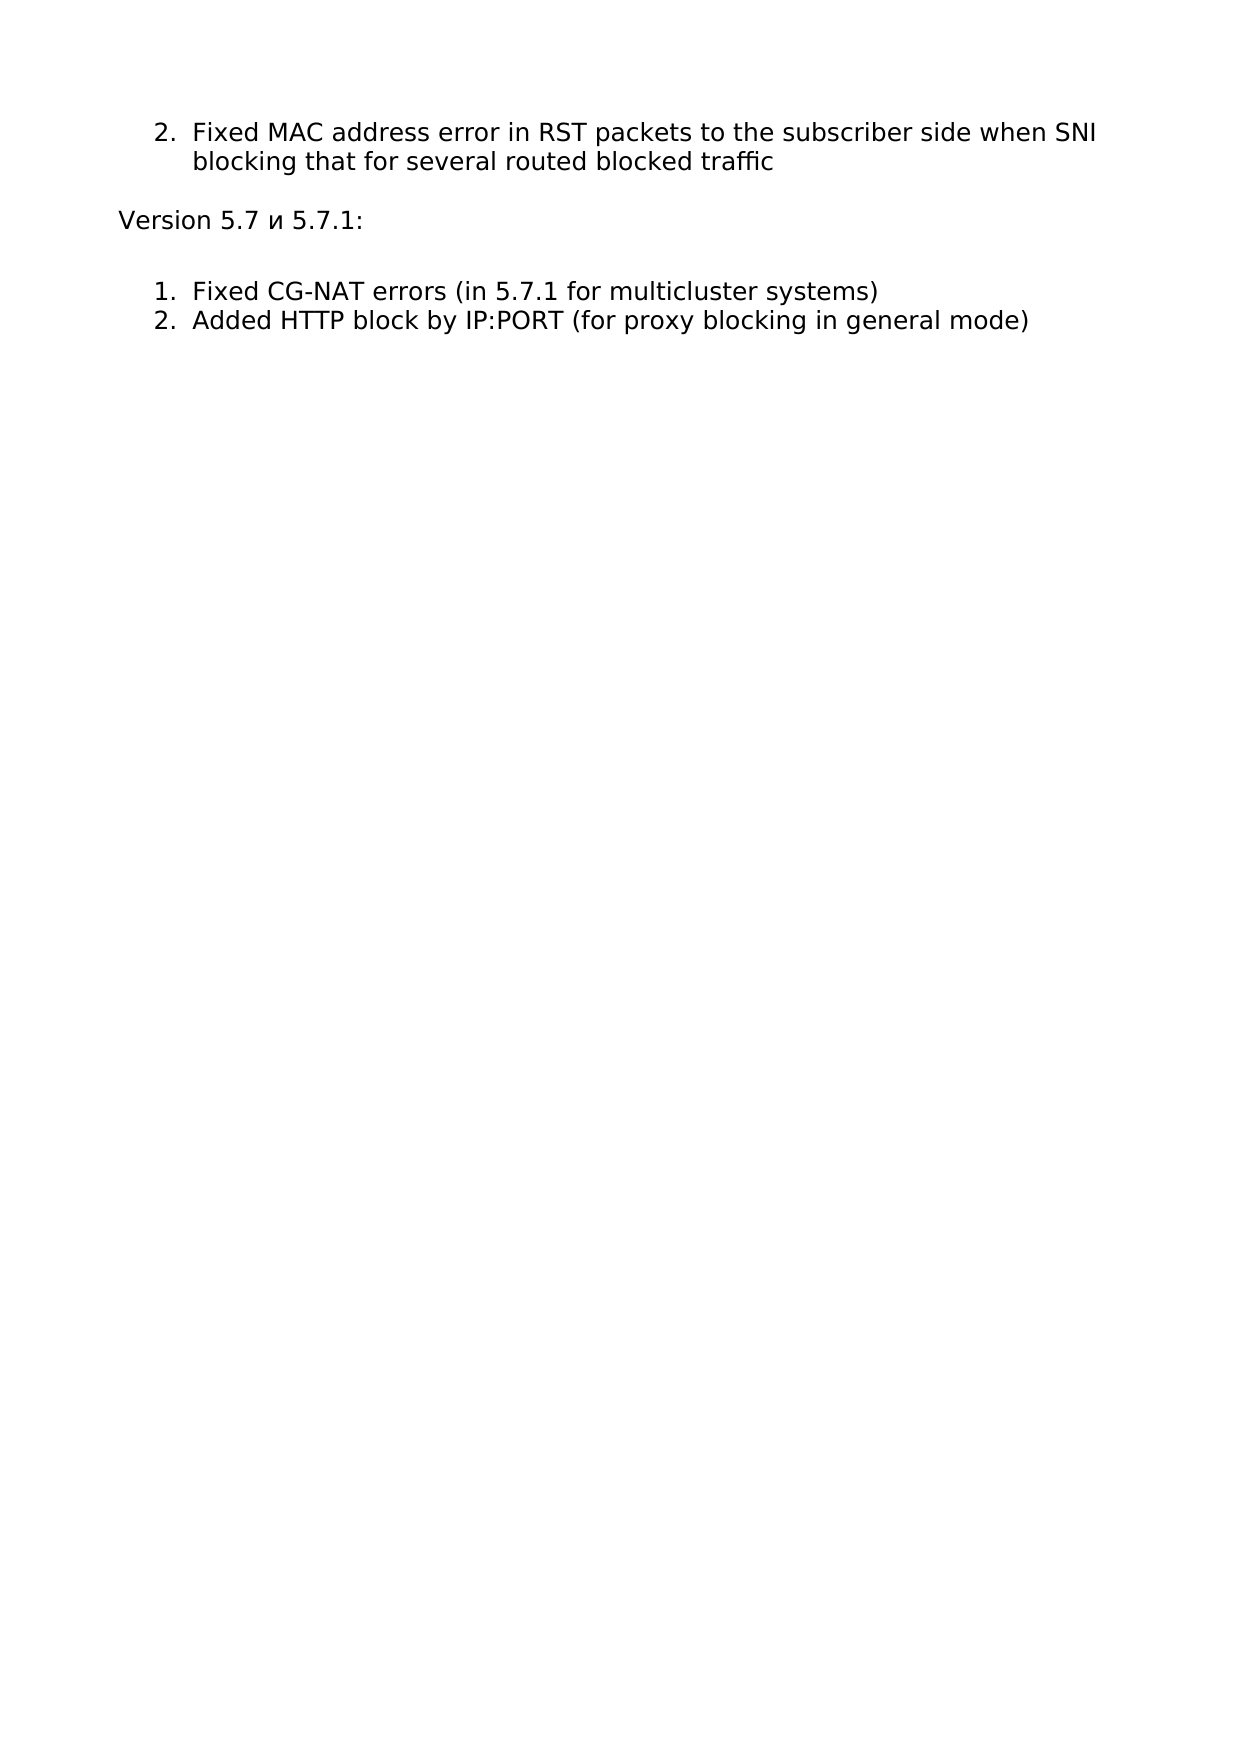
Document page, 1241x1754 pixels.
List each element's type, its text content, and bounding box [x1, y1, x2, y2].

list Fixed MAC address error in RST packets to the subscriber side when SNI blocking that for several routed blocked traffic [177, 118, 1122, 176]
list Fixed CG-NAT errors (in 5.7.1 for multicluster systems) [177, 277, 1122, 306]
text Version 5.7 и 5.7.1: [118, 206, 1122, 235]
list Added HTTP block by IP:PORT (for proxy blocking in general mode) [177, 306, 1122, 335]
